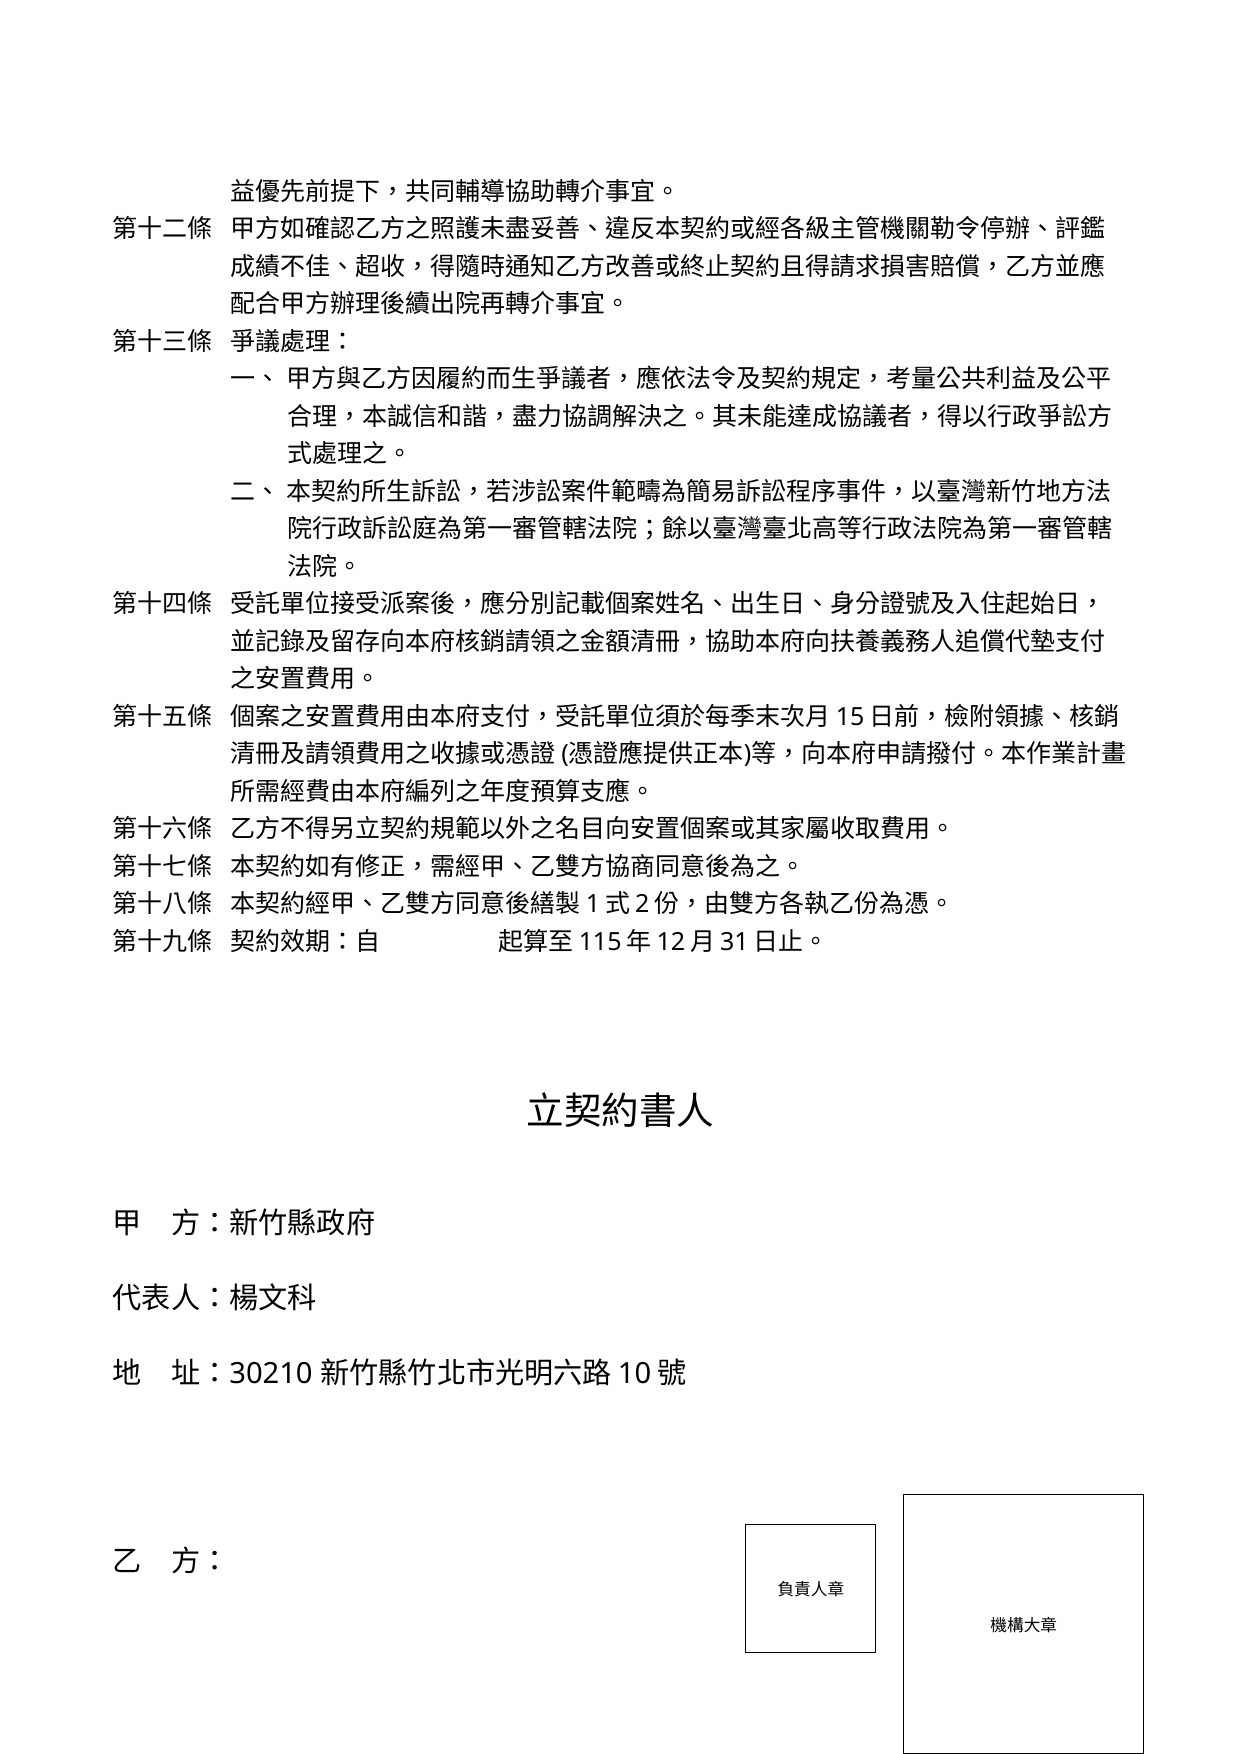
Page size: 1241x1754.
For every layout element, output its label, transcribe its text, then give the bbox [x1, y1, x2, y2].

text 機構大章 [918, 1612, 1128, 1636]
list 本契約所生訴訟，若涉訟案件範疇為簡易訴訟程序事件，以臺灣新竹地方法院行政訴訟庭為第一審管轄法院；餘以臺灣臺北高等行政法院為第一審管轄法院。 [230, 464, 1128, 577]
list 益優先前提下，共同輔導協助轉介事宜。 [231, 164, 1128, 202]
text 代表人：楊文科 [112, 1252, 1128, 1327]
list 契約效期：自 起算至115年12月31日止。 [112, 914, 1128, 952]
text 甲 方：新竹縣政府 [112, 1177, 1128, 1252]
list 本契約如有修正，需經甲、乙雙方協商同意後為之。 [112, 839, 1128, 877]
text 地 址：30210 新竹縣竹北市光明六路10號 [112, 1327, 1128, 1402]
text 立契約書人 [112, 1064, 1128, 1139]
list 爭議處理： [112, 314, 1128, 352]
list 本契約經甲、乙雙方同意後繕製1式2份，由雙方各執乙份為憑。 [112, 877, 1128, 914]
list 甲方與乙方因履約而生爭議者，應依法令及契約規定，考量公共利益及公平合理，本誠信和諧，盡力協調解決之。其未能達成協議者，得以行政爭訟方式處理之。 [230, 352, 1128, 464]
list 受託單位接受派案後，應分別記載個案姓名、出生日、身分證號及入住起始日，並記錄及留存向本府核銷請領之金額清冊，協助本府向扶養義務人追償代墊支付之安置費用。 [112, 577, 1128, 689]
list 乙方不得另立契約規範以外之名目向安置個案或其家屬收取費用。 [112, 802, 1128, 839]
text 負責人章 [761, 1576, 861, 1601]
list 個案之安置費用由本府支付，受託單位須於每季末次月15日前，檢附領據、核銷清冊及請領費用之收據或憑證 (憑證應提供正本)等，向本府申請撥付。本作業計畫所需經費由本府編列之年度預算支應。 [112, 689, 1128, 802]
text 乙 方： [112, 1514, 903, 1589]
list 甲方如確認乙方之照護未盡妥善、違反本契約或經各級主管機關勒令停辦、評鑑成績不佳、超收，得隨時通知乙方改善或終止契約且得請求損害賠償，乙方並應配合甲方辦理後續出院再轉介事宜。 [112, 202, 1128, 314]
